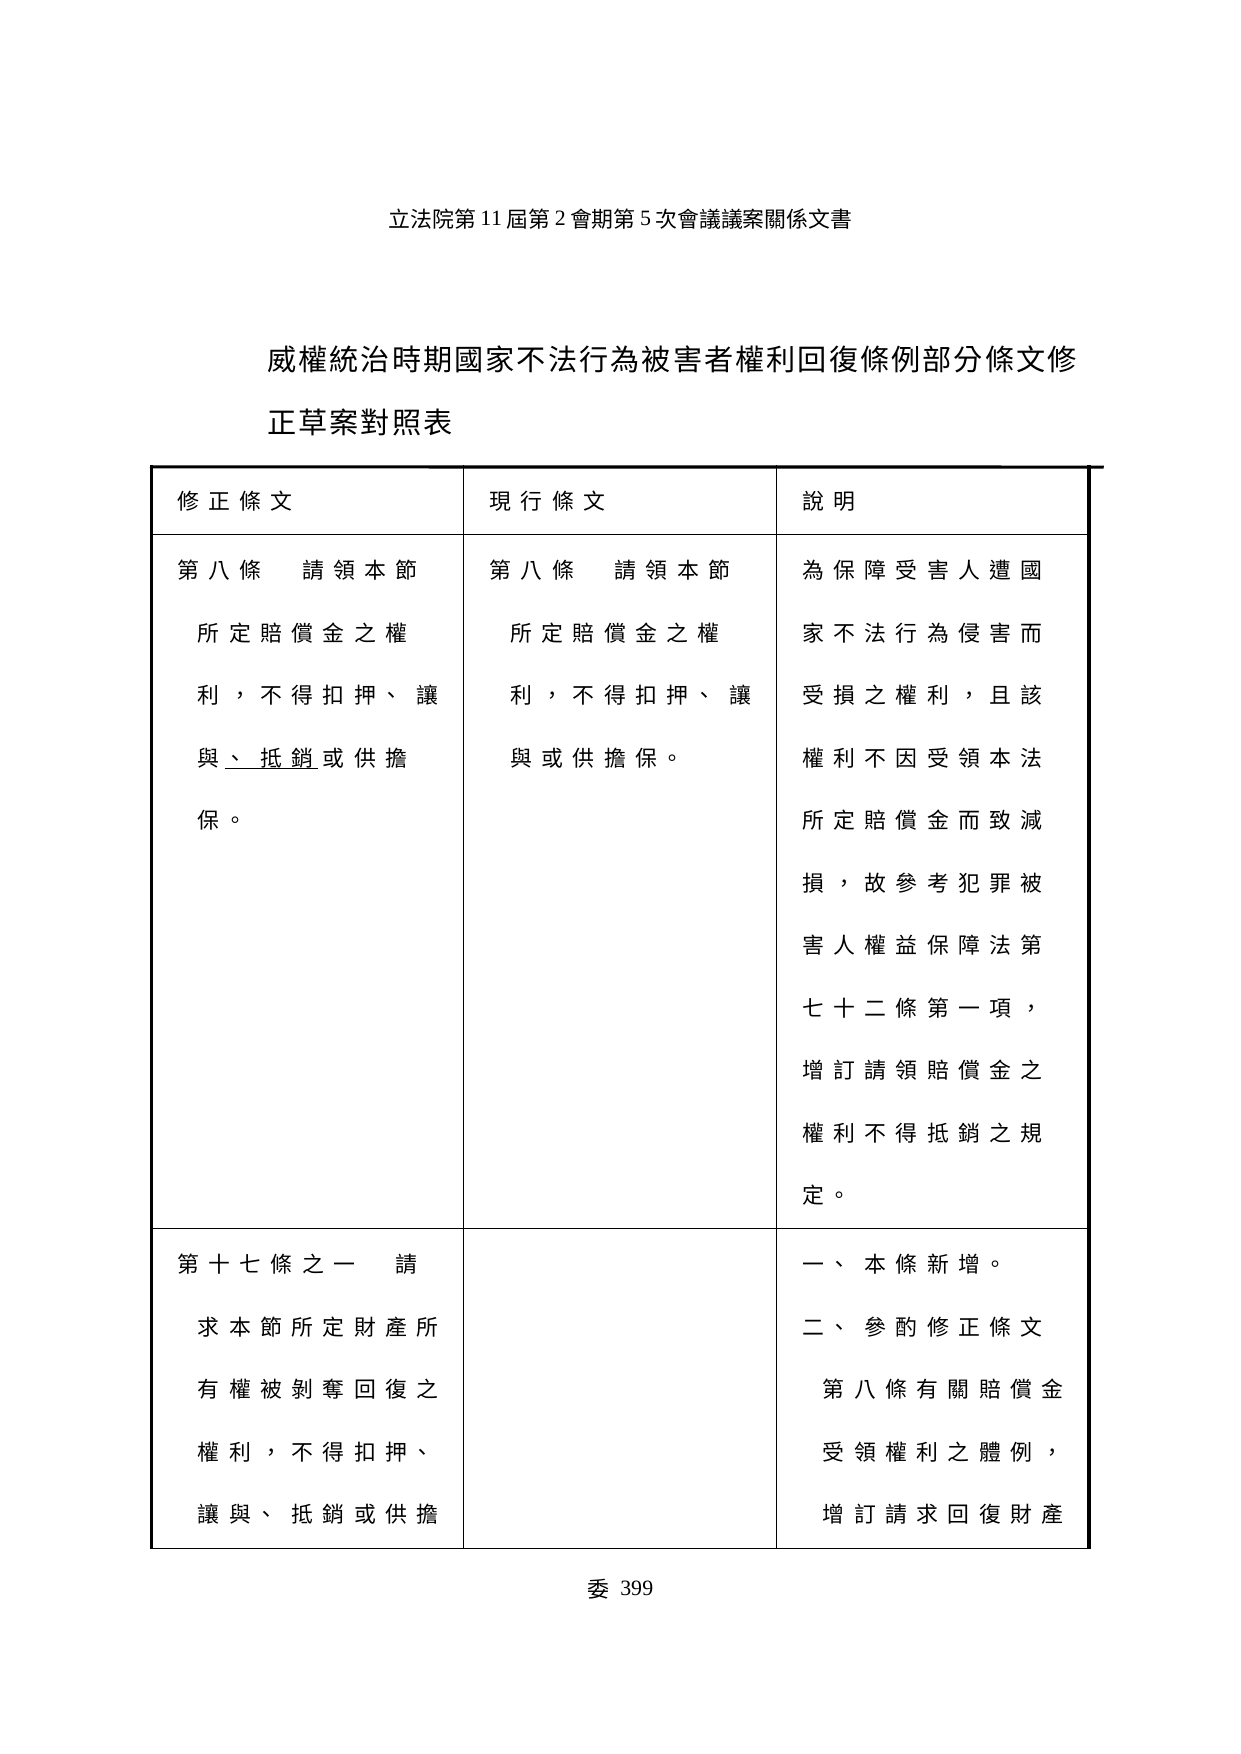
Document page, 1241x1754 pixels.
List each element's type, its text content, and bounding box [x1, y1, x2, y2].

table_cell 一、本條新增。 二、參酌修正條文第八條有關賠償金受領權利之體例，增訂請求回復財產 [777, 1229, 1087, 1547]
table_cell 第八條 請領本節所定賠償金之權利，不得扣押、讓與或供擔保。 [464, 535, 776, 1228]
table_cell 第十七條之一 請求本節所定財產所有權被剝奪回復之權利，不得扣押、讓與、抵銷或供擔 [153, 1229, 463, 1547]
table_cell 為保障受害人遭國家不法行為侵害而受損之權利，且該權利不因受領本法所定賠償金而致減損，故參考犯罪被害人權益保障法第七十二條第一項，增訂請領賠償金之權利不得抵銷之規定。 [777, 535, 1087, 1228]
table_cell 說明 [777, 469, 1087, 534]
table_cell [464, 1229, 776, 1547]
table_header 威權統治時期國家不法行為被害者權利回復條例部分條文修正草案對照表 [151, 313, 1089, 465]
table_cell 第八條 請領本節所定賠償金之權利，不得扣押、讓與、抵銷或供擔保。 [153, 535, 463, 1228]
table_cell 現行條文 [464, 469, 776, 534]
table_cell 修正條文 [153, 469, 463, 534]
